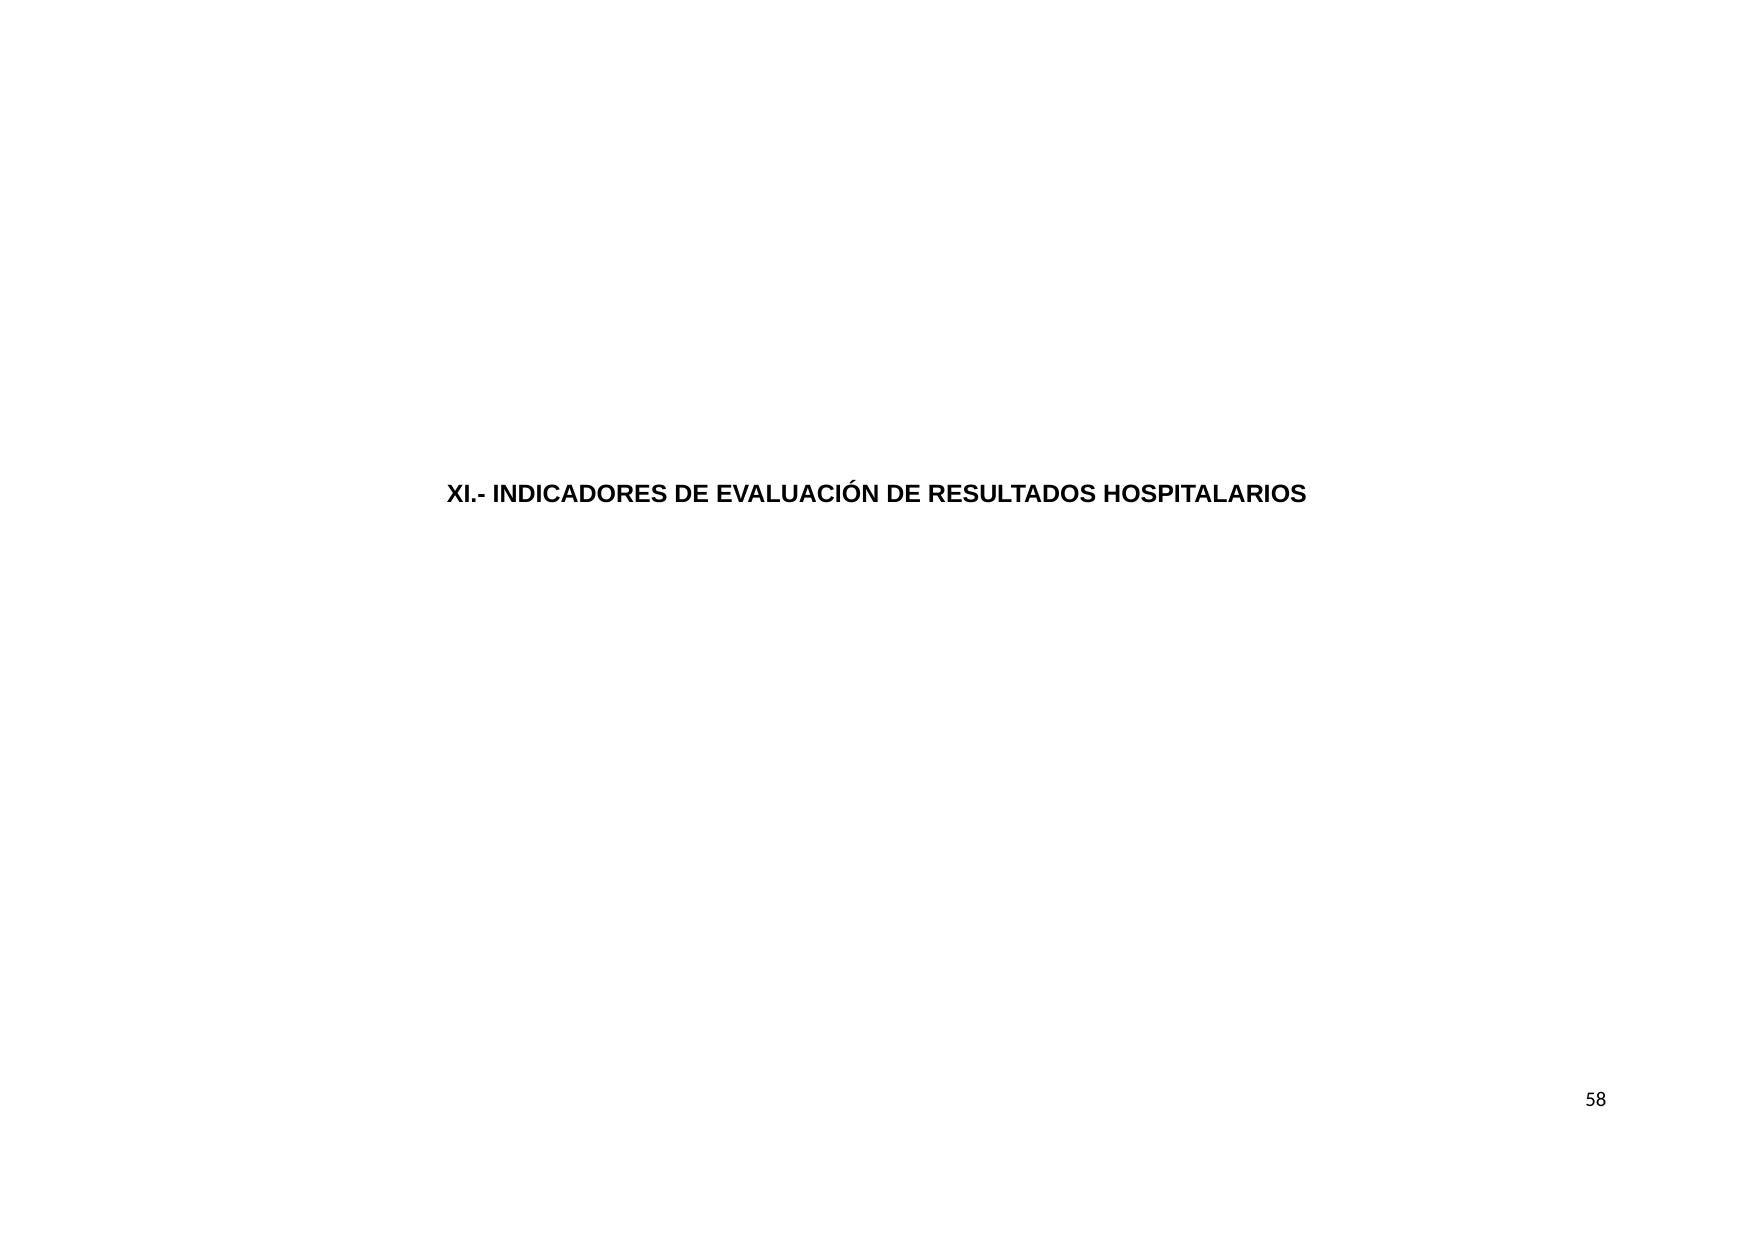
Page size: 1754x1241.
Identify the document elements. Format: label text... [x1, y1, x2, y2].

subtitle XI.- INDICADORES DE EVALUACIÓN DE RESULTADOS HOSPITALARIOS [148, 479, 1606, 508]
